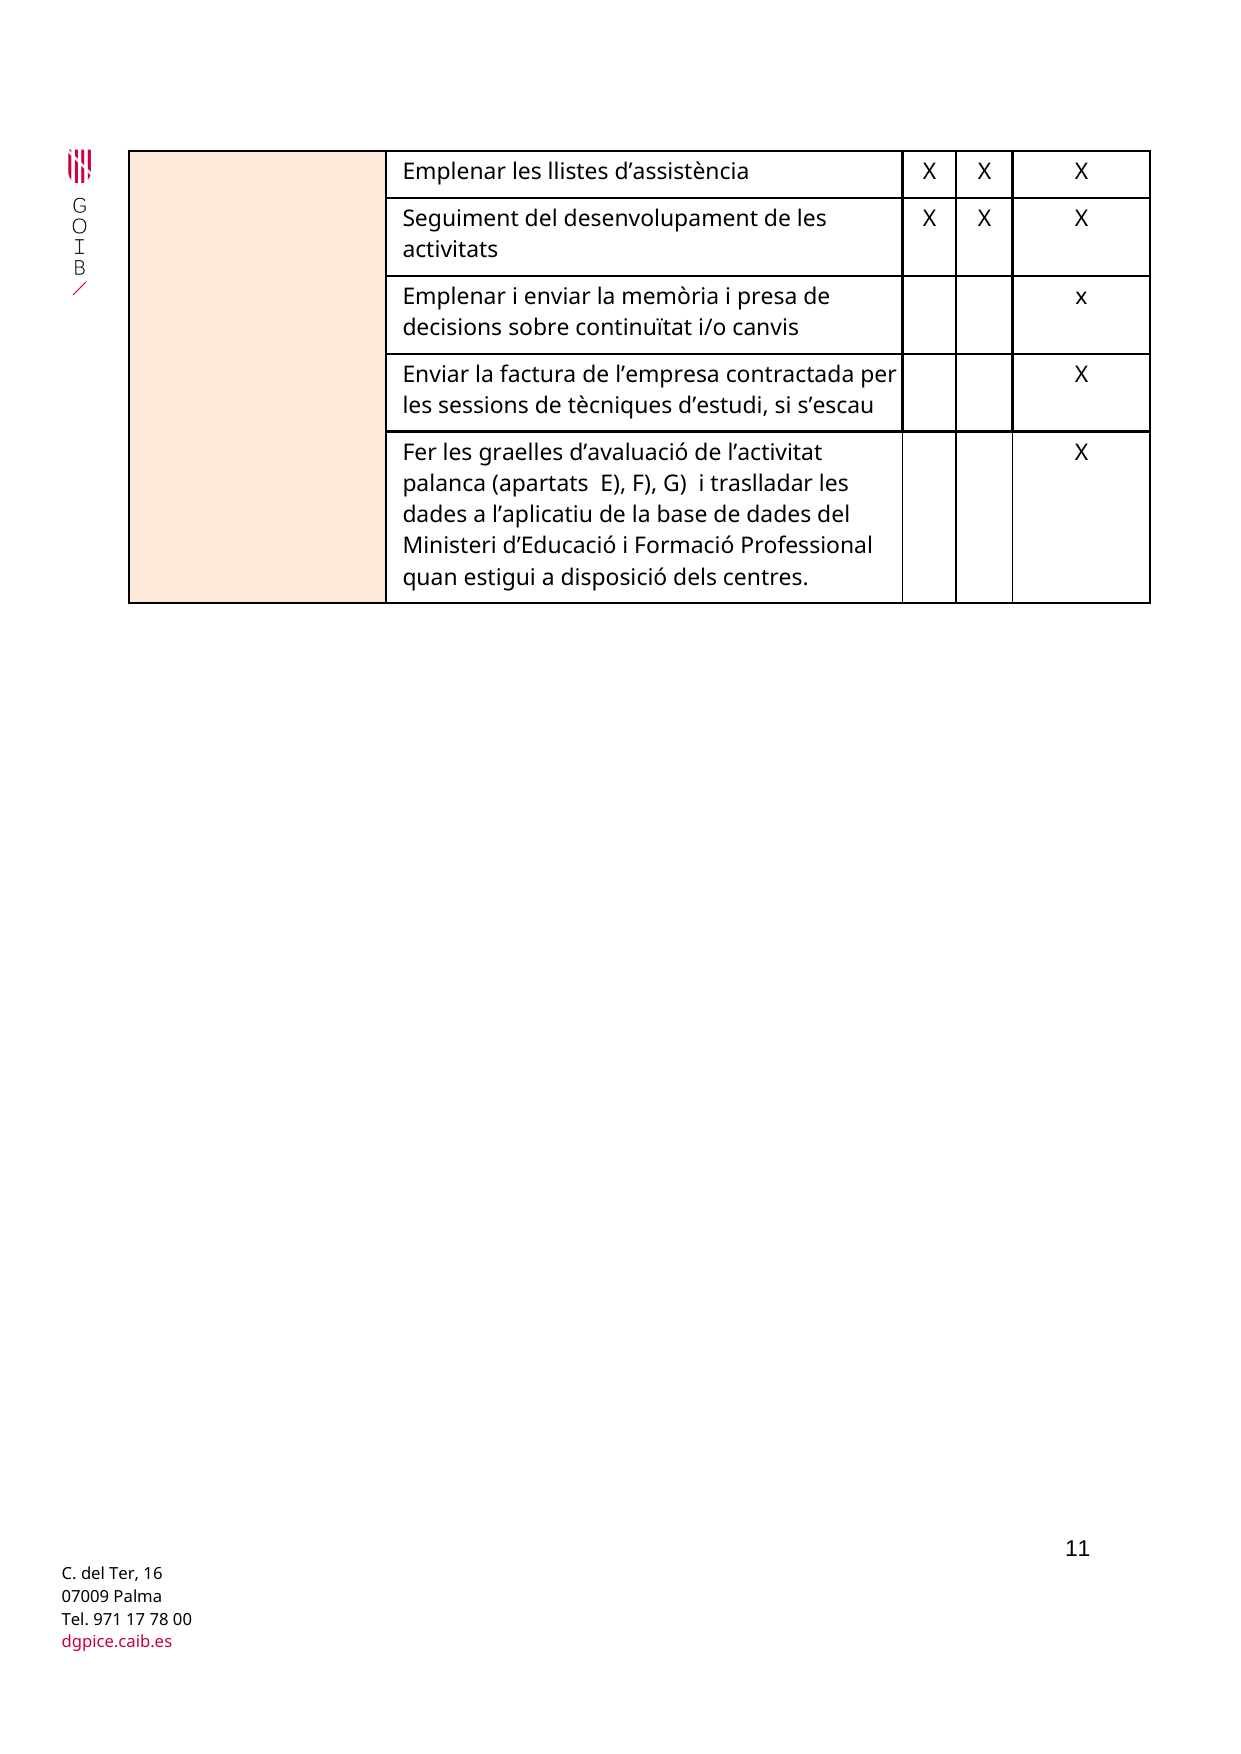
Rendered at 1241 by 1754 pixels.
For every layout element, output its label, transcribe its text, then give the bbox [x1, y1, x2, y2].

table_cell [130, 152, 385, 602]
table_cell [957, 433, 1012, 602]
table_cell X [904, 152, 955, 197]
table_cell X [957, 152, 1011, 197]
table_cell Emplenar les llistes d’assistència [387, 152, 901, 197]
table_cell X [1014, 199, 1149, 274]
table_cell X [1014, 152, 1149, 197]
table_cell Seguiment del desenvolupament de les activitats [387, 199, 901, 274]
table_cell Enviar la factura de l’empresa contractada per les sessions de tècniques d’estudi, si s’escau [387, 355, 901, 430]
table_cell X [957, 199, 1011, 274]
table_cell [957, 277, 1011, 352]
table_cell X [1013, 433, 1149, 602]
table_cell x [1014, 277, 1149, 352]
table_cell Fer les graelles d’avaluació de l’activitat palanca (apartats E), F), G) i traslladar les dades a l’aplicatiu de la base de dades del Ministeri d’Educació i Formació Professional quan estigui a disposició dels centres. [387, 433, 902, 602]
table_cell X [1014, 355, 1149, 430]
picture [48, 133, 111, 317]
table_cell [957, 355, 1011, 430]
table_cell X [904, 199, 955, 274]
table_cell Emplenar i enviar la memòria i presa de decisions sobre continuïtat i/o canvis [387, 277, 901, 352]
table_cell [904, 277, 955, 352]
table_cell [904, 355, 955, 430]
table_cell [903, 433, 955, 602]
